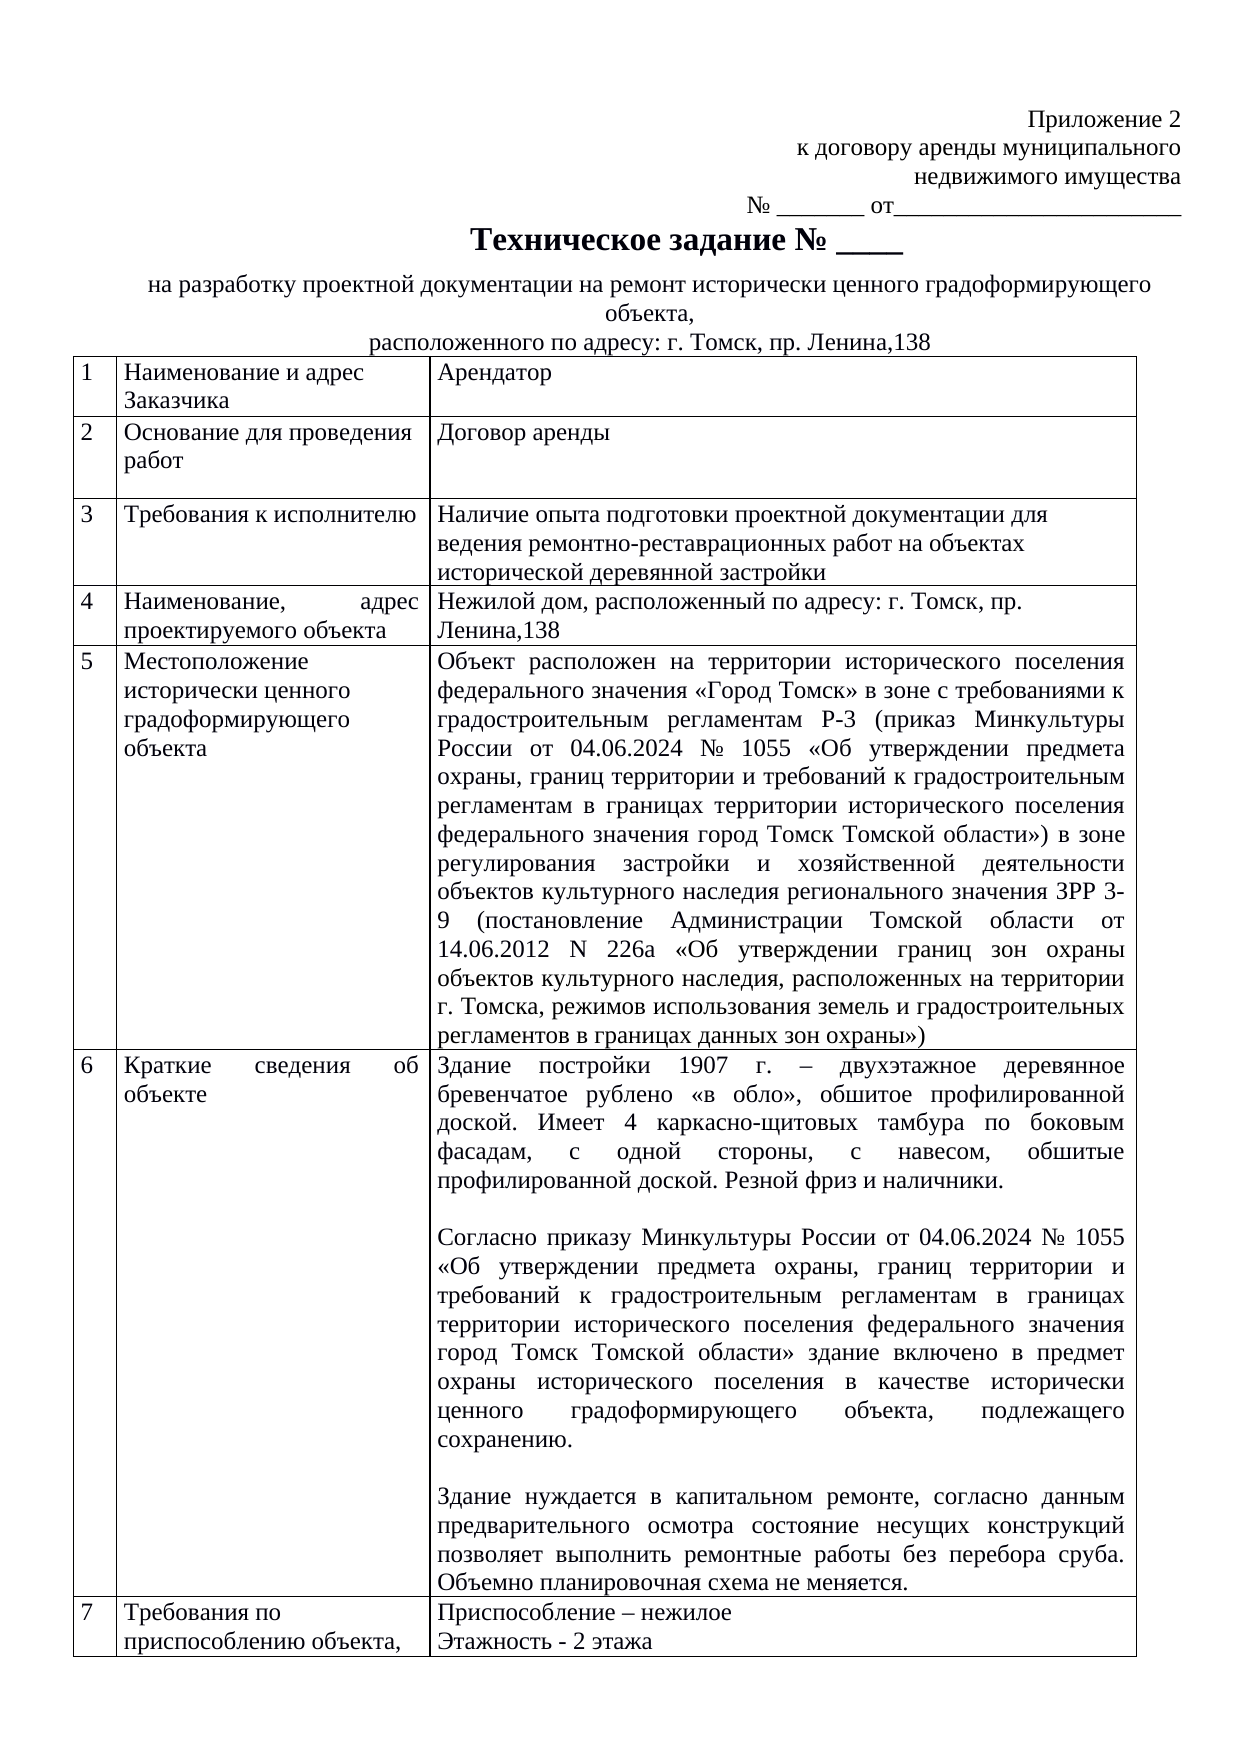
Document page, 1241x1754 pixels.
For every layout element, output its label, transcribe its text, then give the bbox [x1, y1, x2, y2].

table_cell Здание постройки 1907 г. – двухэтажное деревянное бревенчатое рублено «в обло», обшитое профилированной доской. Имеет 4 каркасно-щитовых тамбура по боковым фасадам, с одной стороны, с навесом, обшитые профилированной доской. Резной фриз и наличники. Согласно приказу Минкультуры России от 04.06.2024 № 1055 «Об утверждении предмета охраны, границ территории и требований к градостроительным регламентам в границах территории исторического поселения федерального значения город Томск Томской области» здание включено в предмет охраны исторического поселения в качестве исторически ценного градоформирующего объекта, подлежащего сохранению. Здание нуждается в капитальном ремонте, согласно данным предварительного осмотра состояние несущих конструкций позволяет выполнить ремонтные работы без перебора сруба. Объемно планировочная схема не меняется. [431, 1050, 1136, 1596]
table_cell Объект расположен на территории исторического поселения федерального значения «Город Томск» в зоне с требованиями к градостроительным регламентам Р-3 (приказ Минкультуры России от 04.06.2024 № 1055 «Об утверждении предмета охраны, границ территории и требований к градостроительным регламентам в границах территории исторического поселения федерального значения город Томск Томской области») в зоне регулирования застройки и хозяйственной деятельности объектов культурного наследия регионального значения ЗРР 3-9 (постановление Администрации Томской области от 14.06.2012 N 226а «Об утверждении границ зон охраны объектов культурного наследия, расположенных на территории г. Томска, режимов использования земель и градостроительных регламентов в границах данных зон охраны») [431, 646, 1136, 1049]
table_header Наименование и адрес Заказчика [117, 357, 429, 416]
table_cell Краткие сведения об объекте [117, 1050, 429, 1596]
table_cell 7 [74, 1597, 116, 1656]
table_cell Наименование, адрес проектируемого объекта [117, 586, 429, 645]
text к договору аренды муниципального [118, 132, 1181, 161]
table_cell Нежилой дом, расположенный по адресу: г. Томск, пр. Ленина,138 [431, 586, 1136, 645]
text недвижимого имущества [118, 161, 1181, 190]
table_cell 6 [74, 1050, 116, 1596]
table_cell 2 [74, 417, 116, 498]
text на разработку проектной документации на ремонт исторически ценного градоформирующего объекта, [118, 269, 1181, 327]
table_cell 4 [74, 586, 116, 645]
text Приложение 2 [118, 104, 1181, 132]
table_cell 5 [74, 646, 116, 1049]
table_header 1 [74, 357, 116, 416]
text № _______ от_______________________ [118, 190, 1181, 219]
table_cell Требования к исполнителю [117, 499, 429, 585]
table_cell Наличие опыта подготовки проектной документации для ведения ремонтно-реставрационных работ на объектах исторической деревянной застройки [431, 499, 1136, 585]
table_cell Местоположение исторически ценного градоформирующего объекта [117, 646, 429, 1049]
text расположенного по адресу: г. Томск, пр. Ленина,138 [118, 327, 1181, 356]
table_header Арендатор [431, 357, 1136, 416]
text Техническое задание № ____ [118, 219, 1181, 257]
table_cell 3 [74, 499, 116, 585]
table_cell Приспособление – нежилое Этажность - 2 этажа [431, 1597, 1136, 1656]
table_cell Требования по приспособлению объекта, [117, 1597, 429, 1656]
table_cell Основание для проведения работ [117, 417, 429, 498]
table_cell Договор аренды [431, 417, 1136, 498]
